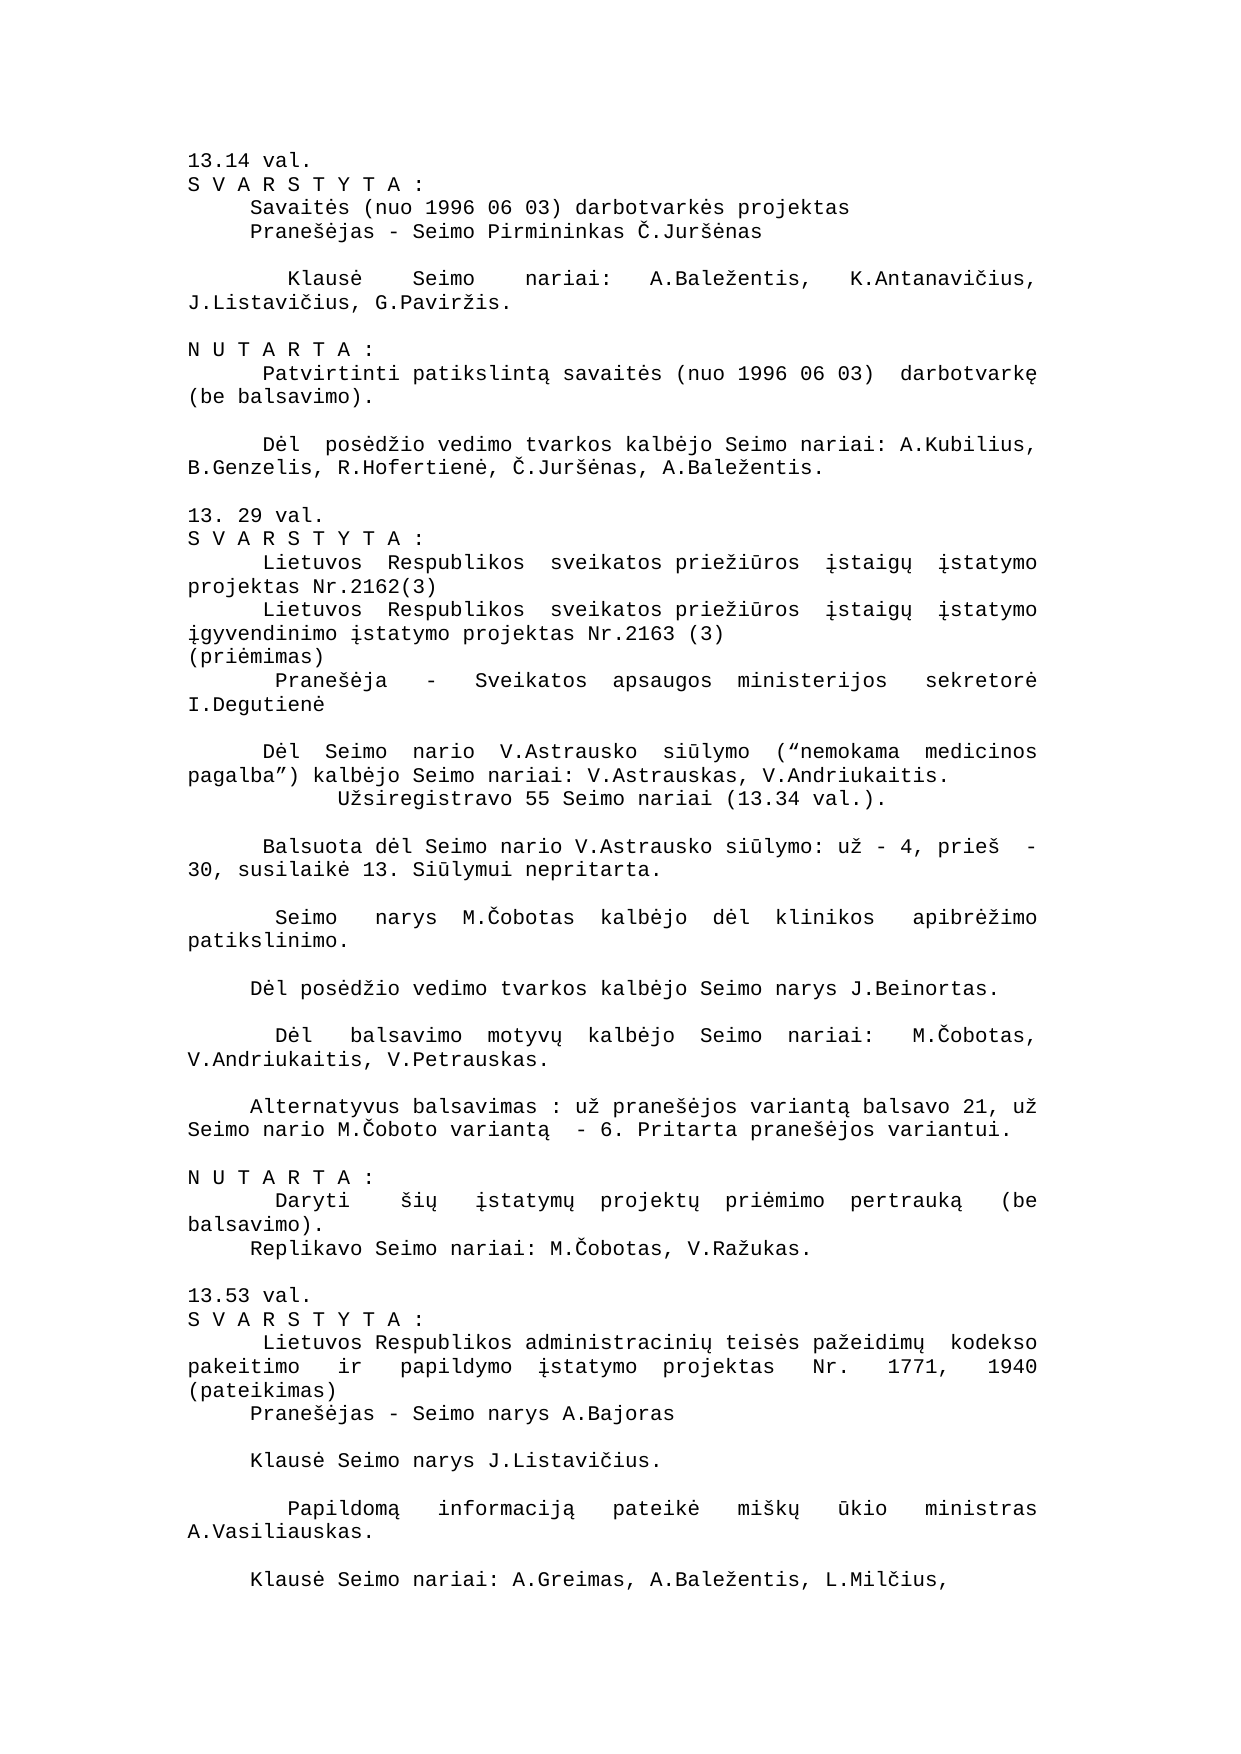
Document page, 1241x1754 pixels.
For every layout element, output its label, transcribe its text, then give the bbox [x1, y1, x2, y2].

text S V A R S T Y T A : [187, 174, 1053, 197]
text Klausė Seimo nariai: A.Greimas, A.Baležentis, L.Milčius, [187, 1569, 1053, 1592]
text Balsuota dėl Seimo nario V.Astrausko siūlymo: už - 4, prieš - [187, 836, 1053, 859]
text (priėmimas) [187, 647, 1053, 670]
text pakeitimo ir papildymo įstatymo projektas Nr. 1771, 1940 [187, 1356, 1053, 1379]
text Daryti šių įstatymų projektų priėmimo pertrauką (be [187, 1190, 1053, 1214]
text Replikavo Seimo nariai: M.Čobotas, V.Ražukas. [187, 1238, 1053, 1261]
text pagalba”) kalbėjo Seimo nariai: V.Astrauskas, V.Andriukaitis. [187, 765, 1053, 788]
text B.Genzelis, R.Hofertienė, Č.Juršėnas, A.Baležentis. [187, 457, 1053, 481]
text Seimo nario M.Čoboto variantą - 6. Pritarta pranešėjos variantui. [187, 1119, 1053, 1143]
text Pranešėjas - Seimo narys A.Bajoras [187, 1403, 1053, 1427]
text 13.14 val. [187, 150, 1053, 174]
text Dėl posėdžio vedimo tvarkos kalbėjo Seimo nariai: A.Kubilius, [187, 434, 1053, 457]
text Klausė Seimo nariai: A.Baležentis, K.Antanavičius, [187, 268, 1053, 292]
text įgyvendinimo įstatymo projektas Nr.2163 (3) [187, 623, 1053, 647]
text Dėl balsavimo motyvų kalbėjo Seimo nariai: M.Čobotas, [187, 1025, 1053, 1048]
text Dėl posėdžio vedimo tvarkos kalbėjo Seimo narys J.Beinortas. [187, 978, 1053, 1001]
text Pranešėja - Sveikatos apsaugos ministerijos sekretorė [187, 670, 1053, 694]
text Lietuvos Respublikos administracinių teisės pažeidimų kodekso [187, 1332, 1053, 1356]
text 13.53 val. [187, 1285, 1053, 1309]
text J.Listavičius, G.Paviržis. [187, 292, 1053, 316]
text Alternatyvus balsavimas : už pranešėjos variantą balsavo 21, už [187, 1096, 1053, 1119]
text Lietuvos Respublikos sveikatos priežiūros įstaigų įstatymo [187, 599, 1053, 623]
text Dėl Seimo nario V.Astrausko siūlymo (“nemokama medicinos [187, 741, 1053, 765]
text N U T A R T A : [187, 339, 1053, 363]
text S V A R S T Y T A : [187, 1309, 1053, 1332]
text Klausė Seimo narys J.Listavičius. [187, 1451, 1053, 1474]
text patikslinimo. [187, 930, 1053, 954]
text A.Vasiliauskas. [187, 1521, 1053, 1545]
text N U T A R T A : [187, 1167, 1053, 1190]
text V.Andriukaitis, V.Petrauskas. [187, 1048, 1053, 1072]
text S V A R S T Y T A : [187, 528, 1053, 552]
text balsavimo). [187, 1214, 1053, 1238]
text Užsiregistravo 55 Seimo nariai (13.34 val.). [187, 788, 1053, 812]
text 13. 29 val. [187, 505, 1053, 528]
text Patvirtinti patikslintą savaitės (nuo 1996 06 03) darbotvarkę [187, 363, 1053, 386]
text Papildomą informaciją pateikė miškų ūkio ministras [187, 1498, 1053, 1521]
text Lietuvos Respublikos sveikatos priežiūros įstaigų įstatymo [187, 552, 1053, 576]
text Pranešėjas - Seimo Pirmininkas Č.Juršėnas [187, 221, 1053, 244]
text (be balsavimo). [187, 386, 1053, 410]
text 30, susilaikė 13. Siūlymui nepritarta. [187, 859, 1053, 883]
text Savaitės (nuo 1996 06 03) darbotvarkės projektas [187, 197, 1053, 221]
text projektas Nr.2162(3) [187, 576, 1053, 599]
text I.Degutienė [187, 694, 1053, 717]
text Seimo narys M.Čobotas kalbėjo dėl klinikos apibrėžimo [187, 907, 1053, 930]
text (pateikimas) [187, 1379, 1053, 1403]
